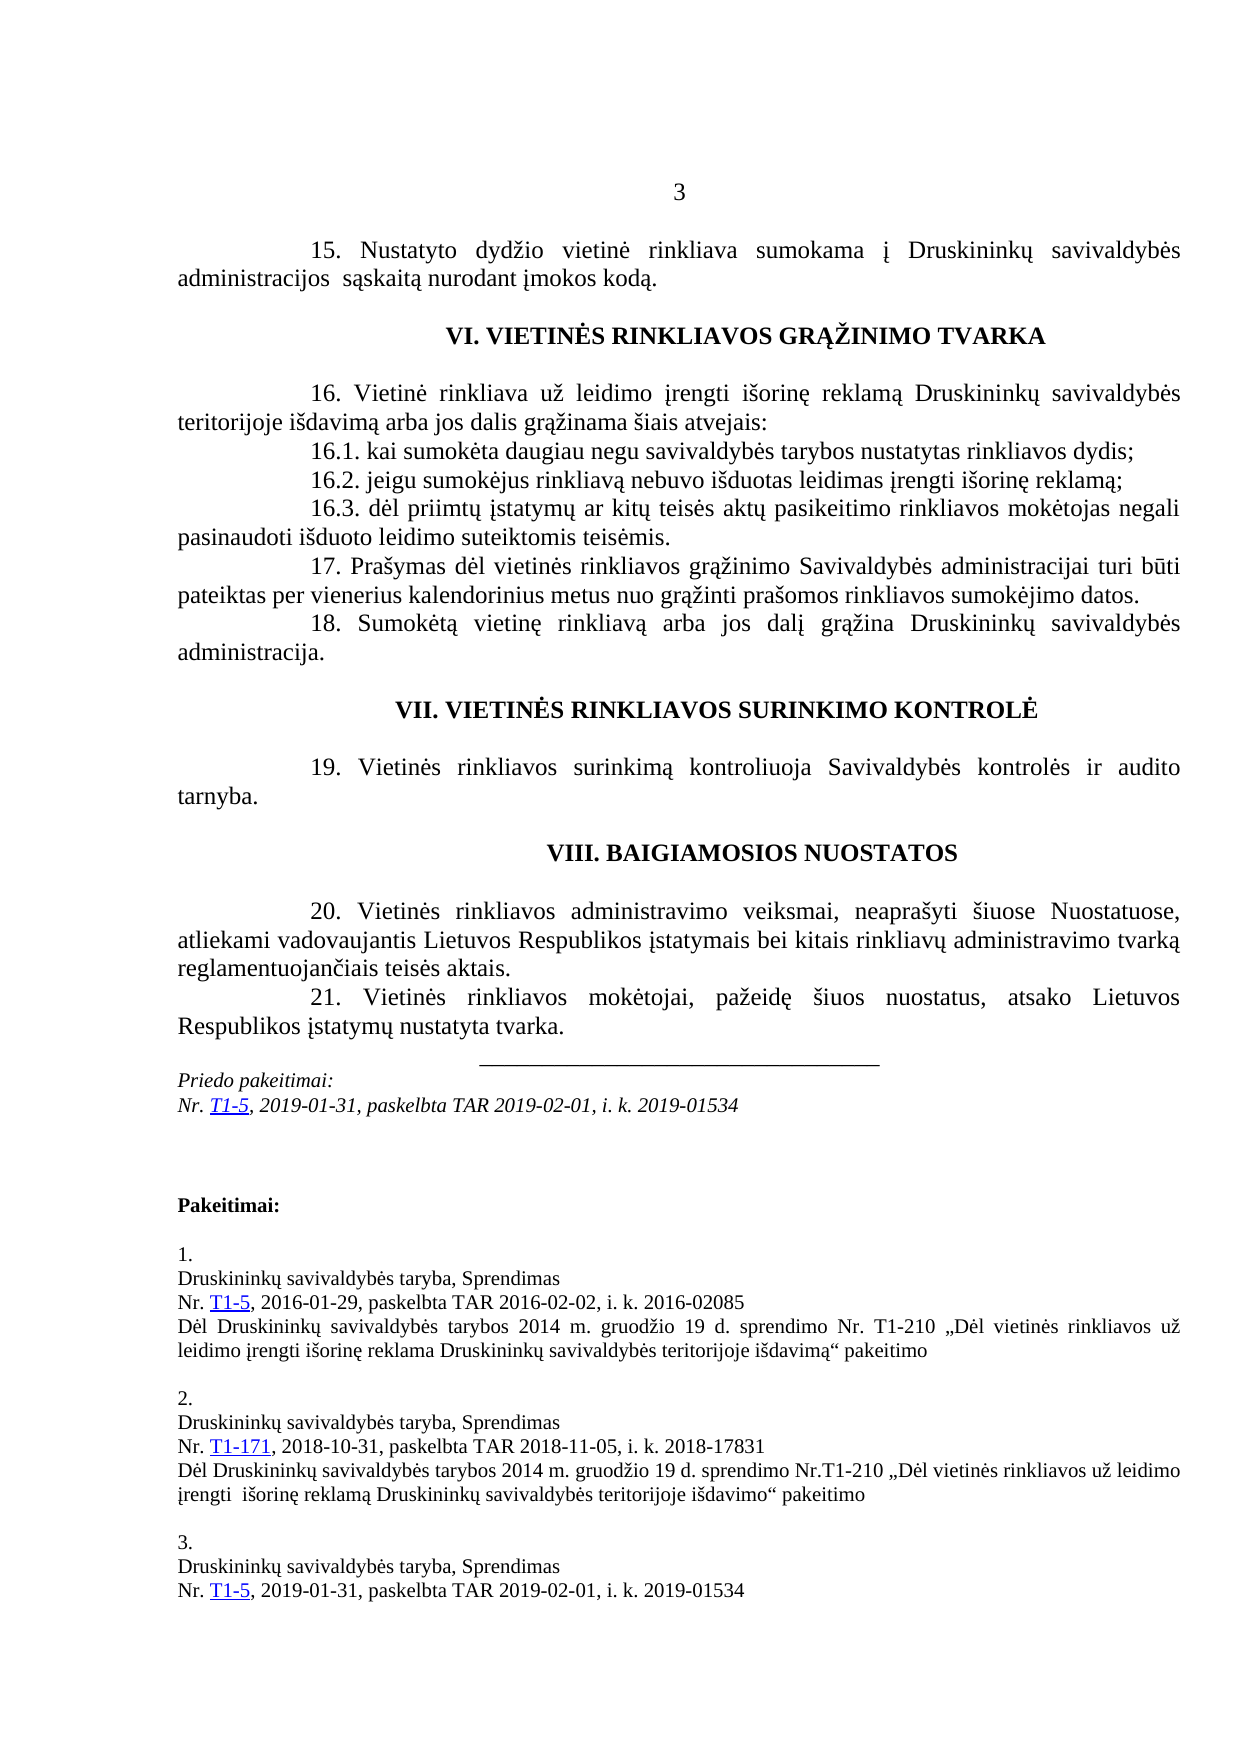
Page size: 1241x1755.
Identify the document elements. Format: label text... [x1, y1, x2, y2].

text VI. VIETINĖS RINKLIAVOS GRĄŽINIMO TVARKA [177, 321, 1181, 350]
text Nr. T1-5, 2019-01-31, paskelbta TAR 2019-02-01, i. k. 2019-01534 [177, 1578, 1181, 1602]
text 1. [177, 1242, 1181, 1266]
text Dėl Druskininkų savivaldybės tarybos 2014 m. gruodžio 19 d. sprendimo Nr.T1-210 „Dėl vietinės rinkliavos už leidimo įrengti išorinę reklamą Druskininkų savivaldybės teritorijoje išdavimo“ pakeitimo [177, 1458, 1181, 1506]
text 16.3. dėl priimtų įstatymų ar kitų teisės aktų pasikeitimo rinkliavos mokėtojas negali pasinaudoti išduoto leidimo suteiktomis teisėmis. [177, 493, 1181, 551]
text 15. Nustatyto dydžio vietinė rinkliava sumokama į Druskininkų savivaldybės administracijos sąskaitą nurodant įmokos kodą. [177, 235, 1181, 292]
text VIII. BAIGIAMOSIOS NUOSTATOS [177, 838, 1181, 867]
text Nr. T1-171, 2018-10-31, paskelbta TAR 2018-11-05, i. k. 2018-17831 [177, 1434, 1181, 1458]
text Priedo pakeitimai: [177, 1068, 1181, 1092]
text ________________________________ [177, 1040, 1181, 1068]
text 21. Vietinės rinkliavos mokėtojai, pažeidę šiuos nuostatus, atsako Lietuvos Respublikos įstatymų nustatyta tvarka. [177, 982, 1181, 1040]
text 18. Sumokėtą vietinę rinkliavą arba jos dalį grąžina Druskininkų savivaldybės administracija. [177, 608, 1181, 666]
text 2. [177, 1386, 1181, 1410]
text Nr. T1-5, 2019-01-31, paskelbta TAR 2019-02-01, i. k. 2019-01534 [177, 1092, 1181, 1117]
text 20. Vietinės rinkliavos administravimo veiksmai, neaprašyti šiuose Nuostatuose, atliekami vadovaujantis Lietuvos Respublikos įstatymais bei kitais rinkliavų administravimo tvarką reglamentuojančiais teisės aktais. [177, 896, 1181, 982]
text VII. VIETINĖS RINKLIAVOS SURINKIMO KONTROLĖ [177, 695, 1181, 723]
text Druskininkų savivaldybės taryba, Sprendimas [177, 1410, 1181, 1434]
text 16.1. kai sumokėta daugiau negu savivaldybės tarybos nustatytas rinkliavos dydis; [177, 436, 1181, 465]
text Druskininkų savivaldybės taryba, Sprendimas [177, 1554, 1181, 1578]
text Nr. T1-5, 2016-01-29, paskelbta TAR 2016-02-02, i. k. 2016-02085 [177, 1290, 1181, 1314]
text 3. [177, 1530, 1181, 1554]
text 17. Prašymas dėl vietinės rinkliavos grąžinimo Savivaldybės administracijai turi būti pateiktas per vienerius kalendorinius metus nuo grąžinti prašomos rinkliavos sumokėjimo datos. [177, 551, 1181, 608]
text Pakeitimai: [177, 1193, 1181, 1217]
text 16. Vietinė rinkliava už leidimo įrengti išorinę reklamą Druskininkų savivaldybės teritorijoje išdavimą arba jos dalis grąžinama šiais atvejais: [177, 378, 1181, 436]
text 16.2. jeigu sumokėjus rinkliavą nebuvo išduotas leidimas įrengti išorinę reklamą; [177, 465, 1181, 493]
text Druskininkų savivaldybės taryba, Sprendimas [177, 1266, 1181, 1290]
text 19. Vietinės rinkliavos surinkimą kontroliuoja Savivaldybės kontrolės ir audito tarnyba. [177, 752, 1181, 810]
text Dėl Druskininkų savivaldybės tarybos 2014 m. gruodžio 19 d. sprendimo Nr. T1-210 „Dėl vietinės rinkliavos už leidimo įrengti išorinę reklama Druskininkų savivaldybės teritorijoje išdavimą“ pakeitimo [177, 1314, 1181, 1362]
